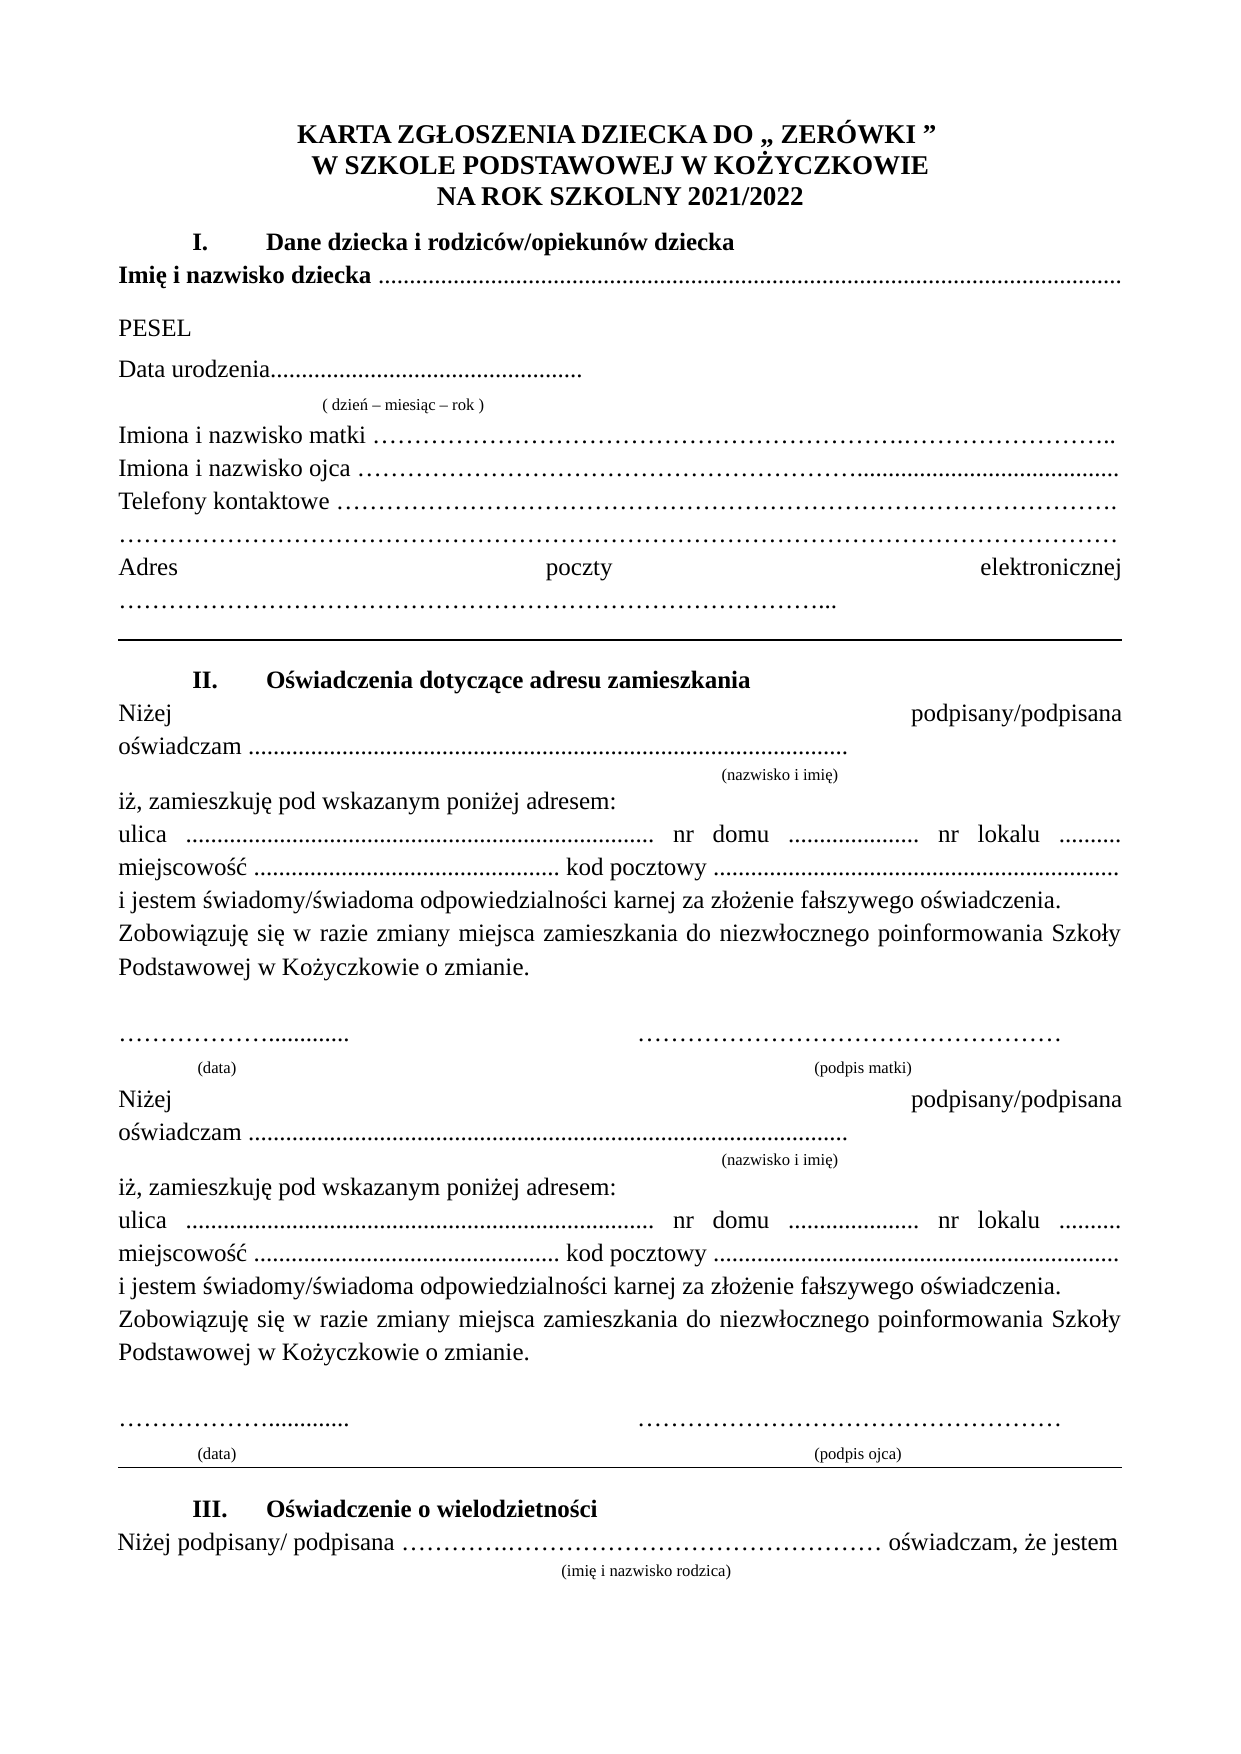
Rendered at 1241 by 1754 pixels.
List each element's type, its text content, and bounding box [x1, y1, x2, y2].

text (data) (podpis ojca) [118, 1436, 1122, 1467]
text Niżej podpisany/ podpisana ………….……………………………………… oświadczam, że jestem [117, 1527, 1122, 1556]
text PESEL            [118, 293, 1122, 346]
text iż, zamieszkuję pod wskazanym poniżej adresem: [118, 1172, 1122, 1200]
text (imię i nazwisko rodzica) [486, 1561, 1122, 1580]
text ………………………………………………………………………………………………………… Adres poczty elektronicznej …………………………………………………………………………... [118, 519, 1122, 613]
text (nazwisko i imię) [118, 1150, 1122, 1169]
text ulica ........................................................................... nr domu ..................... nr lokalu .......... miejscowość ................................................. kod pocztowy ................................................................. [118, 1205, 1122, 1266]
text ( dzień – miesiąc – rok ) [118, 387, 1122, 415]
text KARTA ZGŁOSZENIA DZIECKA DO „ ZERÓWKI ” W SZKOLE PODSTAWOWEJ W KOŻYCZKOWIE [118, 118, 1122, 180]
text i jestem świadomy/świadoma odpowiedzialności karnej za złożenie fałszywego oświadczenia. [118, 886, 1122, 914]
text iż, zamieszkuję pod wskazanym poniżej adresem: [118, 786, 1122, 815]
text NA ROK SZKOLNY 2021/2022 [118, 180, 1122, 212]
text Zobowiązuję się w razie zmiany miejsca zamieszkania do niezwłocznego poinformowania Szkoły Podstawowej w Kożyczkowie o zmianie. [118, 1304, 1122, 1366]
text Imiona i nazwisko ojca …………………………………………………….......................................... [118, 453, 1122, 481]
text ………………............. …………………………………………… [118, 1403, 1122, 1432]
text Zobowiązuję się w razie zmiany miejsca zamieszkania do niezwłocznego poinformowania Szkoły Podstawowej w Kożyczkowie o zmianie. [118, 918, 1122, 980]
list Oświadczenie o wielodzietności [192, 1494, 1122, 1523]
text Imię i nazwisko dziecka ....................................................................................................................... [118, 260, 1122, 289]
text Imiona i nazwisko matki ……………………………………………………….…………………….. [118, 420, 1122, 448]
text Telefony kontaktowe …………………………………………………………………………………. [118, 486, 1122, 514]
list Dane dziecka i rodziców/opiekunów dziecka [192, 227, 1122, 256]
text Data urodzenia.................................................. [118, 354, 1122, 382]
text Niżej podpisany/podpisana oświadczam ................................................................................................ [118, 1084, 1122, 1145]
text (data) (podpis matki) [118, 1051, 1122, 1079]
text i jestem świadomy/świadoma odpowiedzialności karnej za złożenie fałszywego oświadczenia. [118, 1271, 1122, 1299]
text ulica ........................................................................... nr domu ..................... nr lokalu .......... miejscowość ................................................. kod pocztowy ................................................................. [118, 819, 1122, 881]
text (nazwisko i imię) [118, 764, 1122, 784]
list Oświadczenia dotyczące adresu zamieszkania [192, 665, 1122, 694]
text ………………............. …………………………………………… [118, 1018, 1122, 1046]
text Niżej podpisany/podpisana oświadczam ................................................................................................ [118, 698, 1122, 760]
